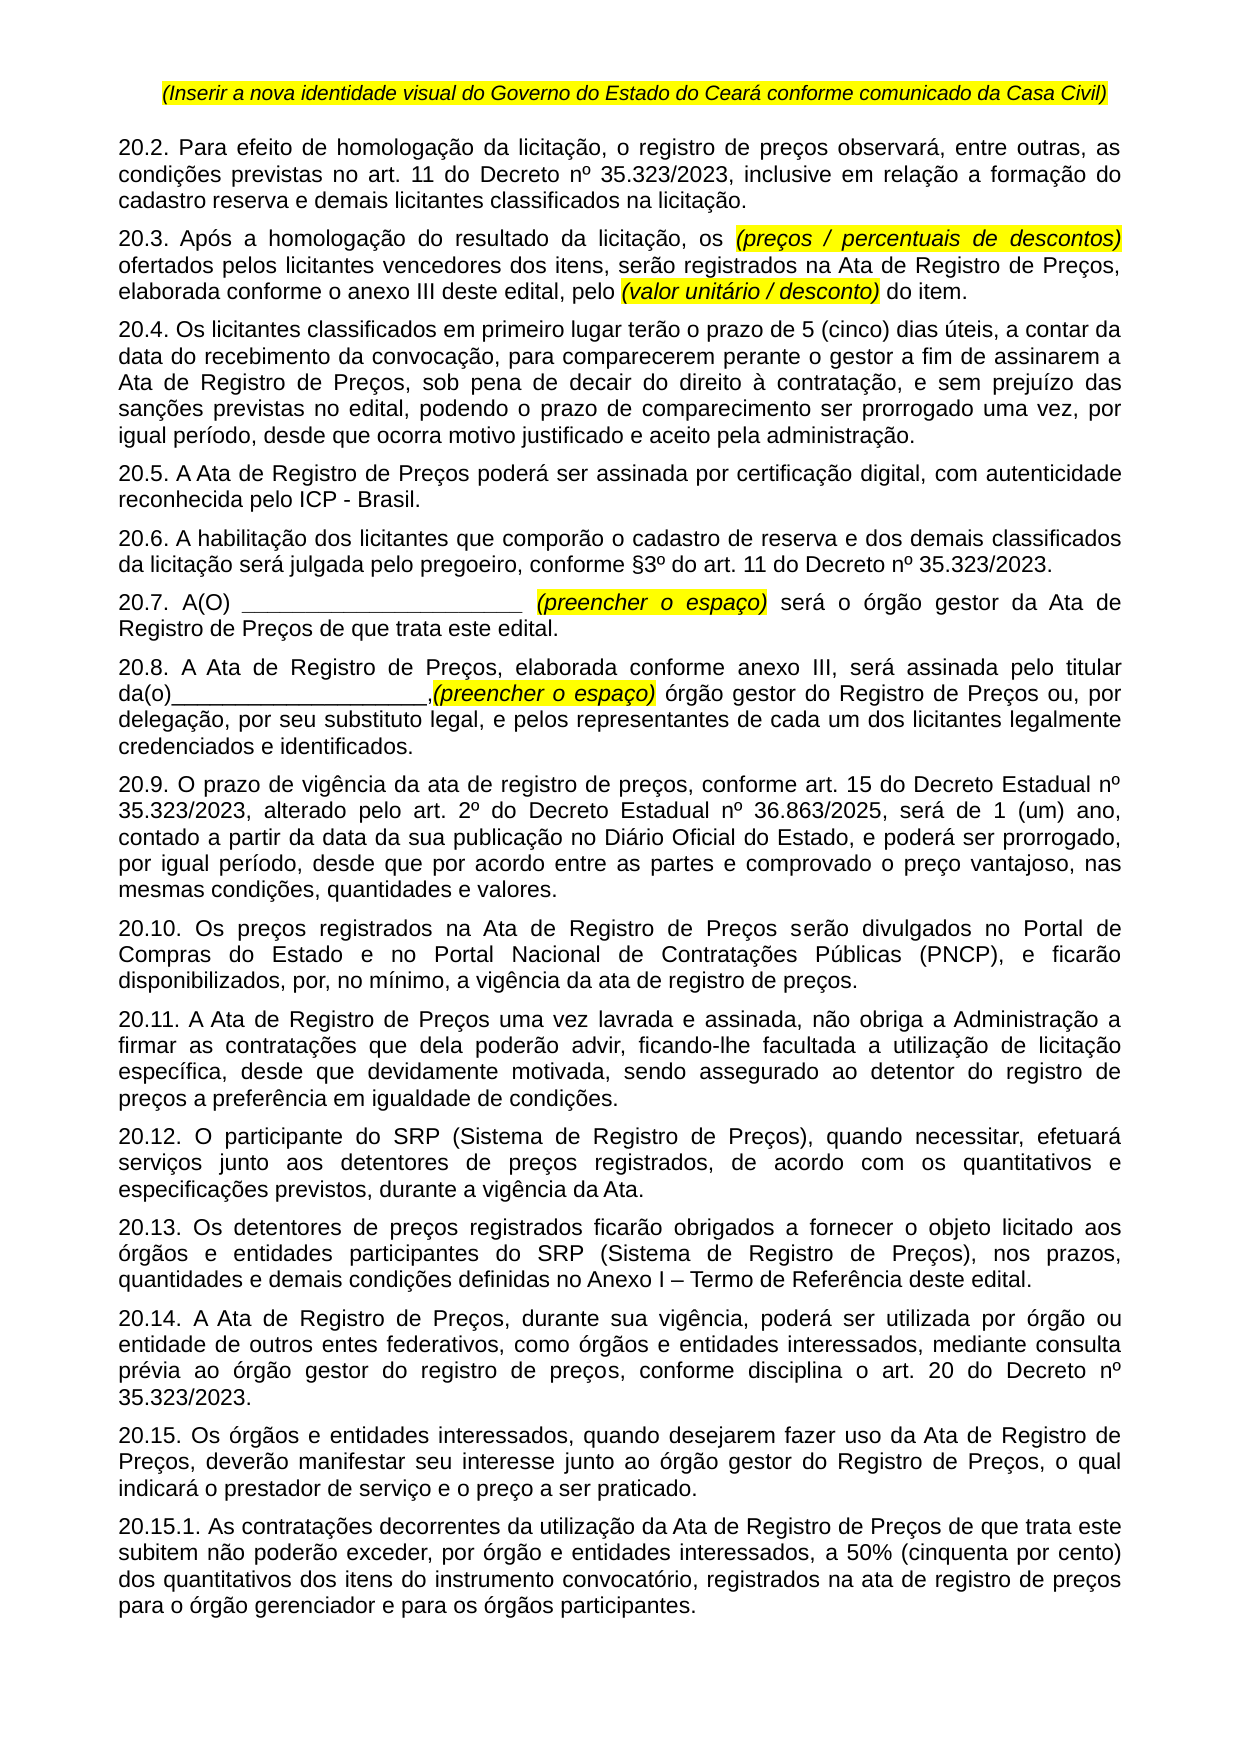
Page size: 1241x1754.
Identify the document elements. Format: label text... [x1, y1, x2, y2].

text 20.9. O prazo de vigência da ata de registro de preços, conforme art. 15 do Decreto Estadual nº 35.323/2023, alterado pelo art. 2º do Decreto Estadual nº 36.863/2025, será de 1 (um) ano, contado a partir da data da sua publicação no Diário Oficial do Estado, e poderá ser prorrogado, por igual período, desde que por acordo entre as partes e comprovado o preço vantajoso, nas mesmas condições, quantidades e valores. [118, 771, 1122, 903]
text 20.15.1. As contratações decorrentes da utilização da Ata de Registro de Preços de que trata este subitem não poderão exceder, por órgão e entidades interessados, a 50% (cinquenta por cento) dos quantitativos dos itens do instrumento convocatório, registrados na ata de registro de preços para o órgão gerenciador e para os órgãos participantes. [118, 1513, 1122, 1618]
text 20.6. A habilitação dos licitantes que comporão o cadastro de reserva e dos demais classificados da licitação será julgada pelo pregoeiro, conforme §3º do art. 11 do Decreto nº 35.323/2023. [118, 524, 1122, 577]
text 20.3. Após a homologação do resultado da licitação, os (preços / percentuais de descontos) ofertados pelos licitantes vencedores dos itens, serão registrados na Ata de Registro de Preços, elaborada conforme o anexo III deste edital, pelo (valor unitário / desconto) do item. [118, 225, 1122, 304]
text 20.11. A Ata de Registro de Preços uma vez lavrada e assinada, não obriga a Administração a firmar as contratações que dela poderão advir, ficando-lhe facultada a utilização de licitação específica, desde que devidamente motivada, sendo assegurado ao detentor do registro de preços a preferência em igualdade de condições. [118, 1006, 1122, 1111]
text 20.7. A(O) ______________________ (preencher o espaço) será o órgão gestor da Ata de Registro de Preços de que trata este edital. [118, 589, 1122, 642]
text 20.5. A Ata de Registro de Preços poderá ser assinada por certificação digital, com autenticidade reconhecida pelo ICP - Brasil. [118, 460, 1122, 513]
text 20.12. O participante do SRP (Sistema de Registro de Preços), quando necessitar, efetuará serviços junto aos detentores de preços registrados, de acordo com os quantitativos e especificações previstos, durante a vigência da Ata. [118, 1123, 1122, 1202]
text 20.10. Os preços registrados na Ata de Registro de Preços serão divulgados no Portal de Compras do Estado e no Portal Nacional de Contratações Públicas (PNCP), e ficarão disponibilizados, por, no mínimo, a vigência da ata de registro de preços. [118, 914, 1122, 994]
text 20.4. Os licitantes classificados em primeiro lugar terão o prazo de 5 (cinco) dias úteis, a contar da data do recebimento da convocação, para comparecerem perante o gestor a fim de assinarem a Ata de Registro de Preços, sob pena de decair do direito à contratação, e sem prejuízo das sanções previstas no edital, podendo o prazo de comparecimento ser prorrogado uma vez, por igual período, desde que ocorra motivo justificado e aceito pela administração. [118, 316, 1122, 448]
text 20.15. Os órgãos e entidades interessados, quando desejarem fazer uso da Ata de Registro de Preços, deverão manifestar seu interesse junto ao órgão gestor do Registro de Preços, o qual indicará o prestador de serviço e o preço a ser praticado. [118, 1422, 1122, 1501]
text 20.13. Os detentores de preços registrados ficarão obrigados a fornecer o objeto licitado aos órgãos e entidades participantes do SRP (Sistema de Registro de Preços), nos prazos, quantidades e demais condições definidas no Anexo I – Termo de Referência deste edital. [118, 1214, 1122, 1293]
text 20.14. A Ata de Registro de Preços, durante sua vigência, poderá ser utilizada por órgão ou entidade de outros entes federativos, como órgãos e entidades interessados, mediante consulta prévia ao órgão gestor do registro de preços, conforme disciplina o art. 20 do Decreto nº 35.323/2023. [118, 1305, 1122, 1410]
text 20.8. A Ata de Registro de Preços, elaborada conforme anexo III, será assinada pelo titular da(o)____________________,(preencher o espaço) órgão gestor do Registro de Preços ou, por delegação, por seu substituto legal, e pelos representantes de cada um dos licitantes legalmente credenciados e identificados. [118, 654, 1122, 759]
text 20.2. Para efeito de homologação da licitação, o registro de preços observará, entre outras, as condições previstas no art. 11 do Decreto nº 35.323/2023, inclusive em relação a formação do cadastro reserva e demais licitantes classificados na licitação. [118, 134, 1122, 213]
